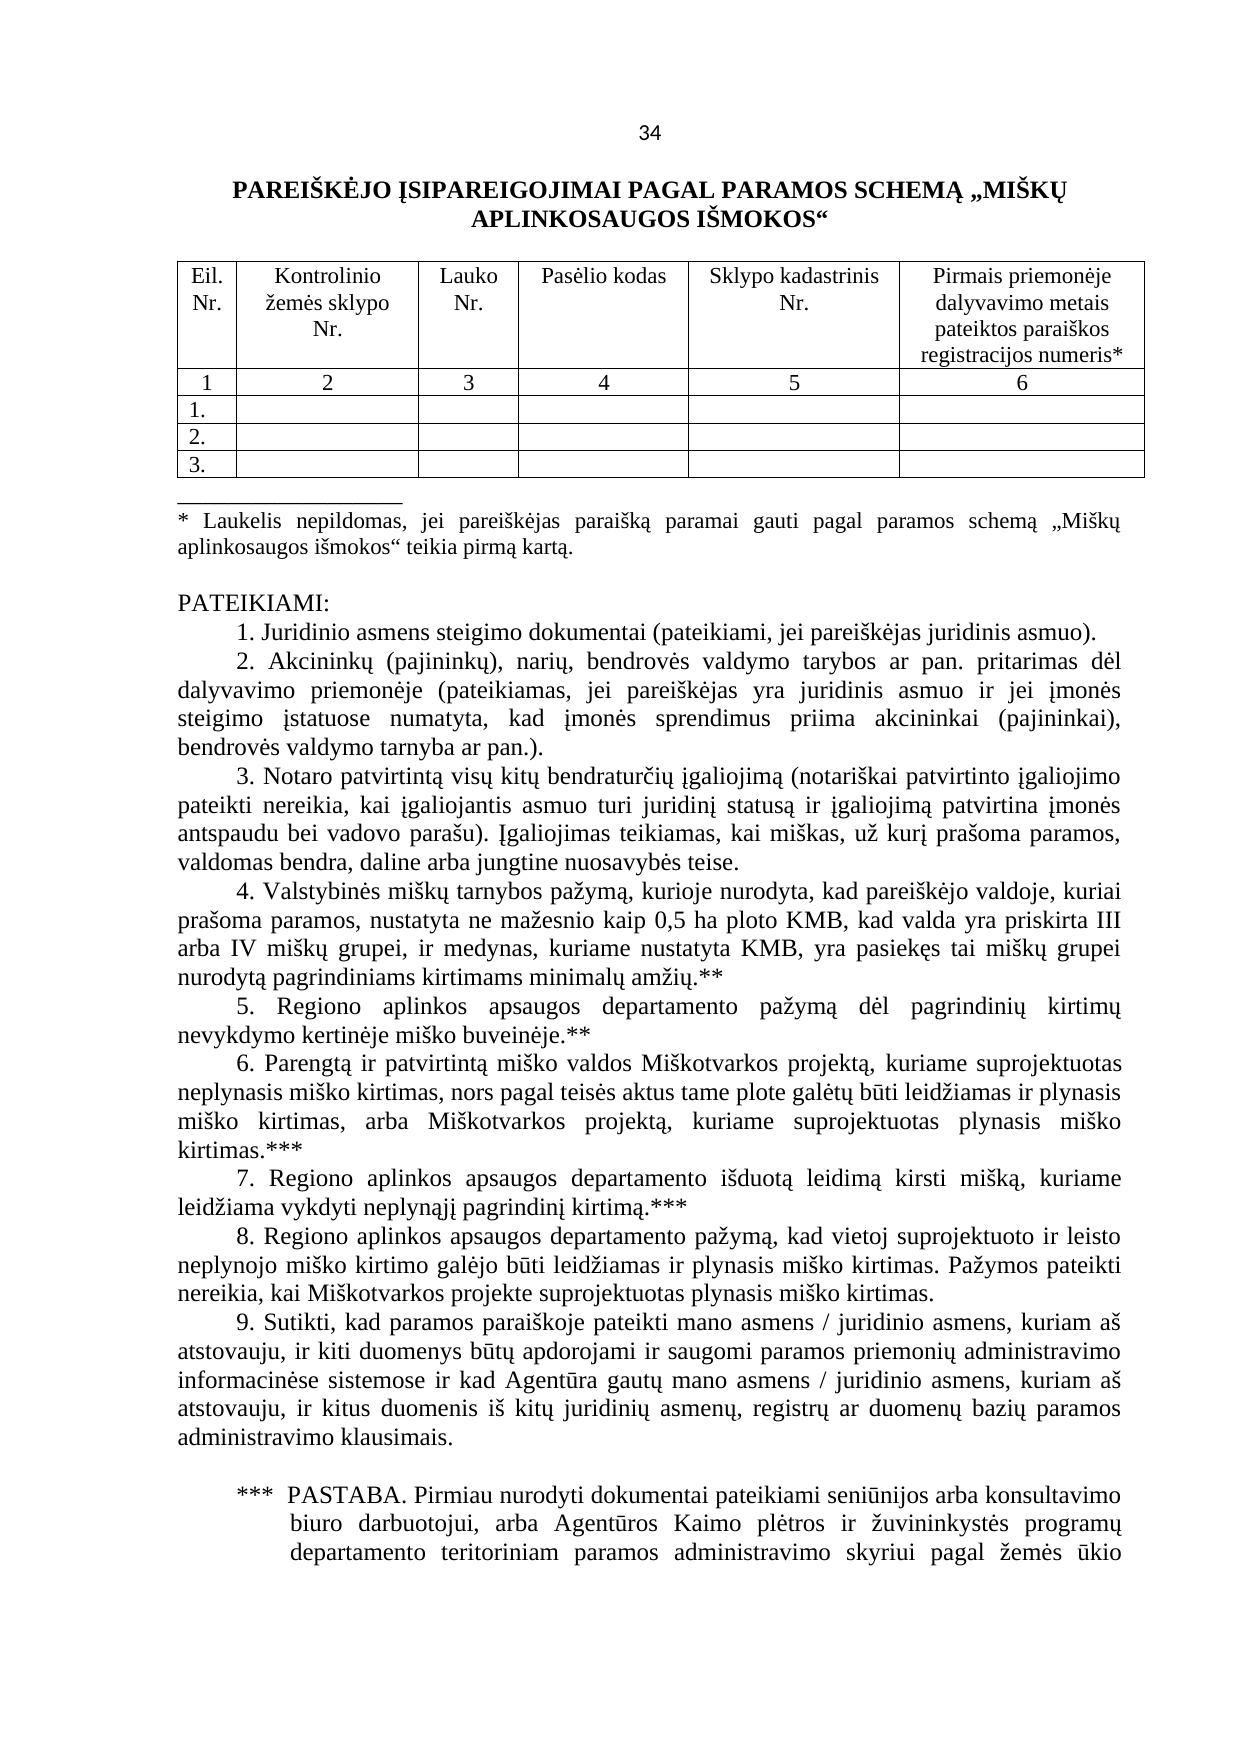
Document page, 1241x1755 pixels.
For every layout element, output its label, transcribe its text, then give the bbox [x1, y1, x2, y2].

text 4. Valstybinės miškų tarnybos pažymą, kurioje nurodyta, kad pareiškėjo valdoje, kuriai prašoma paramos, nustatyta ne mažesnio kaip 0,5 ha ploto KMB, kad valda yra priskirta III arba IV miškų grupei, ir medynas, kuriame nustatyta KMB, yra pasiekęs tai miškų grupei nurodytą pagrindiniams kirtimams minimalų amžių.** [177, 876, 1122, 991]
table_header Sklypo kadastrinis Nr. [689, 262, 899, 368]
table_cell 2 [237, 369, 418, 395]
table_cell [519, 396, 688, 422]
table_cell [519, 424, 688, 450]
text 5. Regiono aplinkos apsaugos departamento pažymą dėl pagrindinių kirtimų nevykdymo kertinėje miško buveinėje.** [177, 991, 1122, 1048]
text 8. Regiono aplinkos apsaugos departamento pažymą, kad vietoj suprojektuoto ir leisto neplynojo miško kirtimo galėjo būti leidžiamas ir plynasis miško kirtimas. Pažymos pateikti nereikia, kai Miškotvarkos projekte suprojektuotas plynasis miško kirtimas. [177, 1221, 1122, 1307]
table_cell [237, 424, 418, 450]
table_cell 2. [178, 424, 236, 450]
table_cell 6 [900, 369, 1144, 395]
table_cell [237, 396, 418, 422]
table_header Lauko Nr. [419, 262, 518, 368]
table_header Eil. Nr. [178, 262, 236, 368]
table_cell [519, 451, 688, 477]
table_cell [689, 451, 899, 477]
table_cell 3 [419, 369, 518, 395]
text PATEIKIAMI: [177, 588, 1122, 617]
text 6. Parengtą ir patvirtintą miško valdos Miškotvarkos projektą, kuriame suprojektuotas neplynasis miško kirtimas, nors pagal teisės aktus tame plote galėtų būti leidžiamas ir plynasis miško kirtimas, arba Miškotvarkos projektą, kuriame suprojektuotas plynasis miško kirtimas.*** [177, 1048, 1122, 1163]
text *** PASTABA. Pirmiau nurodyti dokumentai pateikiami seniūnijos arba konsultavimo biuro darbuotojui, arba Agentūros Kaimo plėtros ir žuvininkystės programų departamento teritoriniam paramos administravimo skyriui pagal žemės ūkio [236, 1480, 1122, 1566]
text 1. Juridinio asmens steigimo dokumentai (pateikiami, jei pareiškėjas juridinis asmuo). [177, 617, 1122, 646]
table_header Pasėlio kodas [519, 262, 688, 368]
table_cell [900, 396, 1144, 422]
table_cell [689, 424, 899, 450]
table_cell 1. [178, 396, 236, 422]
table_cell 1 [178, 369, 236, 395]
table_cell [419, 451, 518, 477]
table_cell [419, 396, 518, 422]
table_cell [900, 451, 1144, 477]
table_cell [900, 424, 1144, 450]
table_header Kontrolinio žemės sklypo Nr. [237, 262, 418, 368]
text __________________ [177, 478, 1122, 507]
text PAREIŠKĖJO ĮSIPAREIGOJIMAI PAGAL PARAMOS SCHEMĄ „Miškų aplinkosaugos išmokos“ [177, 175, 1122, 232]
text 3. Notaro patvirtintą visų kitų bendraturčių įgaliojimą (notariškai patvirtinto įgaliojimo pateikti nereikia, kai įgaliojantis asmuo turi juridinį statusą ir įgaliojimą patvirtina įmonės antspaudu bei vadovo parašu). Įgaliojimas teikiamas, kai miškas, už kurį prašoma paramos, valdomas bendra, daline arba jungtine nuosavybės teise. [177, 761, 1122, 876]
table_cell [237, 451, 418, 477]
table_cell [689, 396, 899, 422]
table_header Pirmais priemonėje dalyvavimo metais pateiktos paraiškos registracijos numeris* [900, 262, 1144, 368]
table_cell 5 [689, 369, 899, 395]
text 2. Akcininkų (pajininkų), narių, bendrovės valdymo tarybos ar pan. pritarimas dėl dalyvavimo priemonėje (pateikiamas, jei pareiškėjas yra juridinis asmuo ir jei įmonės steigimo įstatuose numatyta, kad įmonės sprendimus priima akcininkai (pajininkai), bendrovės valdymo tarnyba ar pan.). [177, 646, 1122, 761]
text 7. Regiono aplinkos apsaugos departamento išduotą leidimą kirsti mišką, kuriame leidžiama vykdyti neplynąjį pagrindinį kirtimą.*** [177, 1163, 1122, 1221]
table_cell 4 [519, 369, 688, 395]
table_cell [419, 424, 518, 450]
text * Laukelis nepildomas, jei pareiškėjas paraišką paramai gauti pagal paramos schemą „Miškų aplinkosaugos išmokos“ teikia pirmą kartą. [177, 507, 1122, 560]
text 9. Sutikti, kad paramos paraiškoje pateikti mano asmens / juridinio asmens, kuriam aš atstovauju, ir kiti duomenys būtų apdorojami ir saugomi paramos priemonių administravimo informacinėse sistemose ir kad Agentūra gautų mano asmens / juridinio asmens, kuriam aš atstovauju, ir kitus duomenis iš kitų juridinių asmenų, registrų ar duomenų bazių paramos administravimo klausimais. [177, 1307, 1122, 1451]
table_cell 3. [178, 451, 236, 477]
